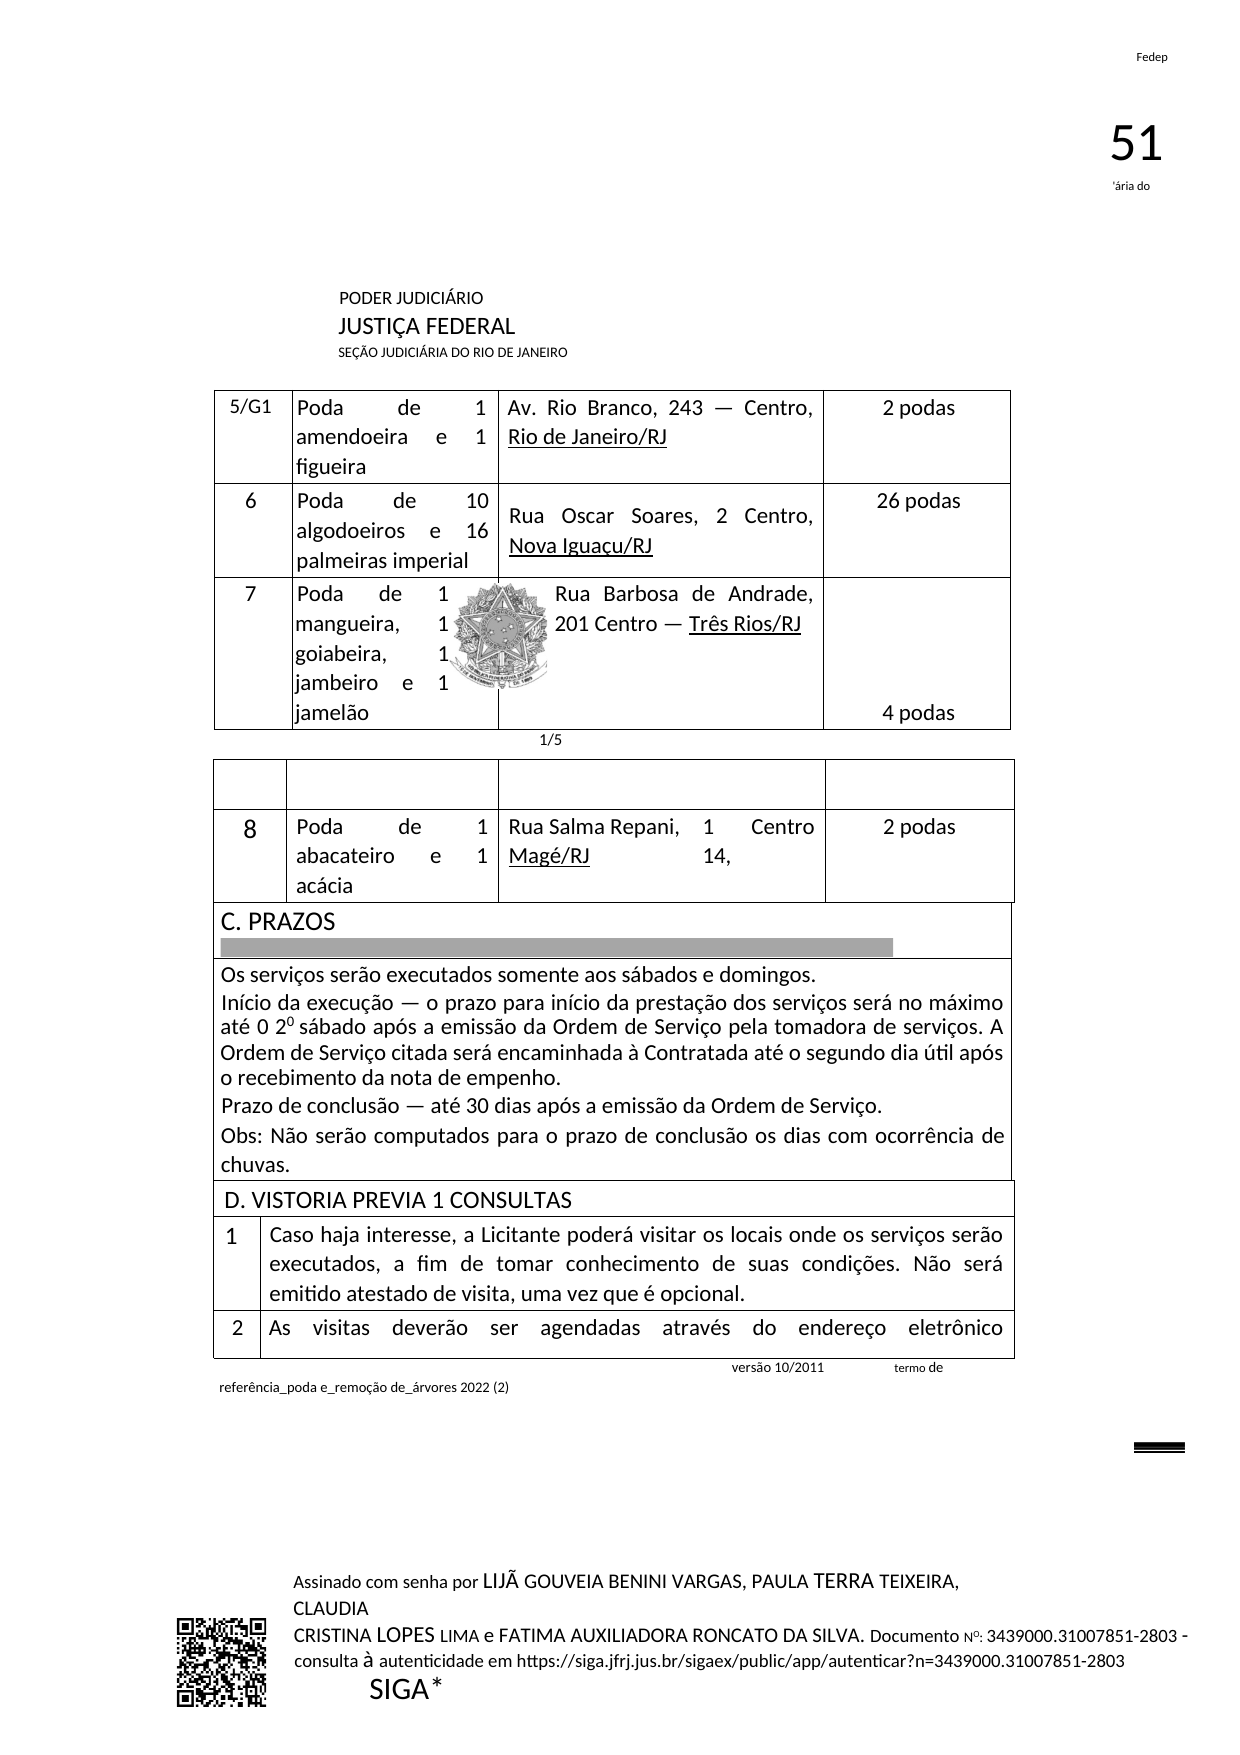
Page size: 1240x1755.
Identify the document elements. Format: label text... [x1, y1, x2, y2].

table_cell 2 podas [826, 810, 1014, 902]
table_cell Centro [751, 810, 825, 902]
table_cell [1011, 576, 1023, 729]
table_cell [1011, 483, 1023, 576]
table_header [287, 760, 498, 808]
table_cell Os serviços serão executados somente aos sábados e domingos. Início da execução — o prazo para início da prestação dos serviços será no máximo até 0 20 sábado após a emissão da Ordem de Serviço pela tomadora de serviços. A Ordem de Serviço citada será encaminhada à Contratada até o segundo dia útil após o recebimento da nota de empenho. Prazo de conclusão — até 30 dias após a emissão da Ordem de Serviço. Obs: Não serão computados para o prazo de conclusão os dias com ocorrência de chuvas. [214, 959, 1011, 1180]
table_cell Poda de 1 amendoeira e 1 figueira [293, 391, 498, 483]
table_cell 7 [215, 578, 292, 729]
table_cell 1 14, [702, 810, 751, 902]
table_header [751, 760, 825, 808]
table_cell Rua Salma Repani, Magé/RJ [499, 810, 702, 902]
table_cell Poda de 1 mangueira, 1 goiabeira, 1 jambeiro e 1 jamelão [293, 578, 498, 729]
table_cell As visitas deverão ser agendadas através do endereço eletrônico [261, 1311, 1014, 1357]
table_header [826, 760, 1014, 808]
text 1/5 [539, 730, 1005, 749]
table_cell 8 [214, 810, 286, 902]
table_cell 26 podas [824, 484, 1010, 576]
table_cell Av. Rio Branco, 243 — Centro, Rio de Janeiro/RJ [499, 391, 823, 483]
table_header [499, 760, 702, 808]
table_cell 2 podas [824, 391, 1010, 483]
table_cell Rua Oscar Soares, 2 Centro, Nova Iguaçu/RJ [499, 484, 823, 576]
table_cell 5/G1 [215, 391, 292, 483]
table_cell Poda de 1 abacateiro e 1 acácia [287, 810, 498, 902]
table_cell [1011, 390, 1023, 483]
table_header [702, 760, 751, 808]
table_header [214, 760, 286, 808]
table_cell Rua Barbosa de Andrade, 201 Centro — Três Rios/RJ [499, 578, 823, 729]
table_cell 2 [214, 1311, 260, 1357]
table_cell C. PRAZOS [214, 903, 1011, 958]
table_cell 1 [214, 1217, 260, 1309]
table_cell 6 [215, 484, 292, 576]
table_cell Poda de 10 algodoeiros e 16 palmeiras imperial [293, 484, 498, 576]
table_cell 4 podas [824, 578, 1010, 729]
table_cell Caso haja interesse, a Licitante poderá visitar os locais onde os serviços serão executados, a fim de tomar conhecimento de suas condições. Não será emitido atestado de visita, uma vez que é opcional. [261, 1217, 1014, 1309]
table_cell D. VISTORIA PREVIA 1 CONSULTAS [214, 1181, 1014, 1216]
